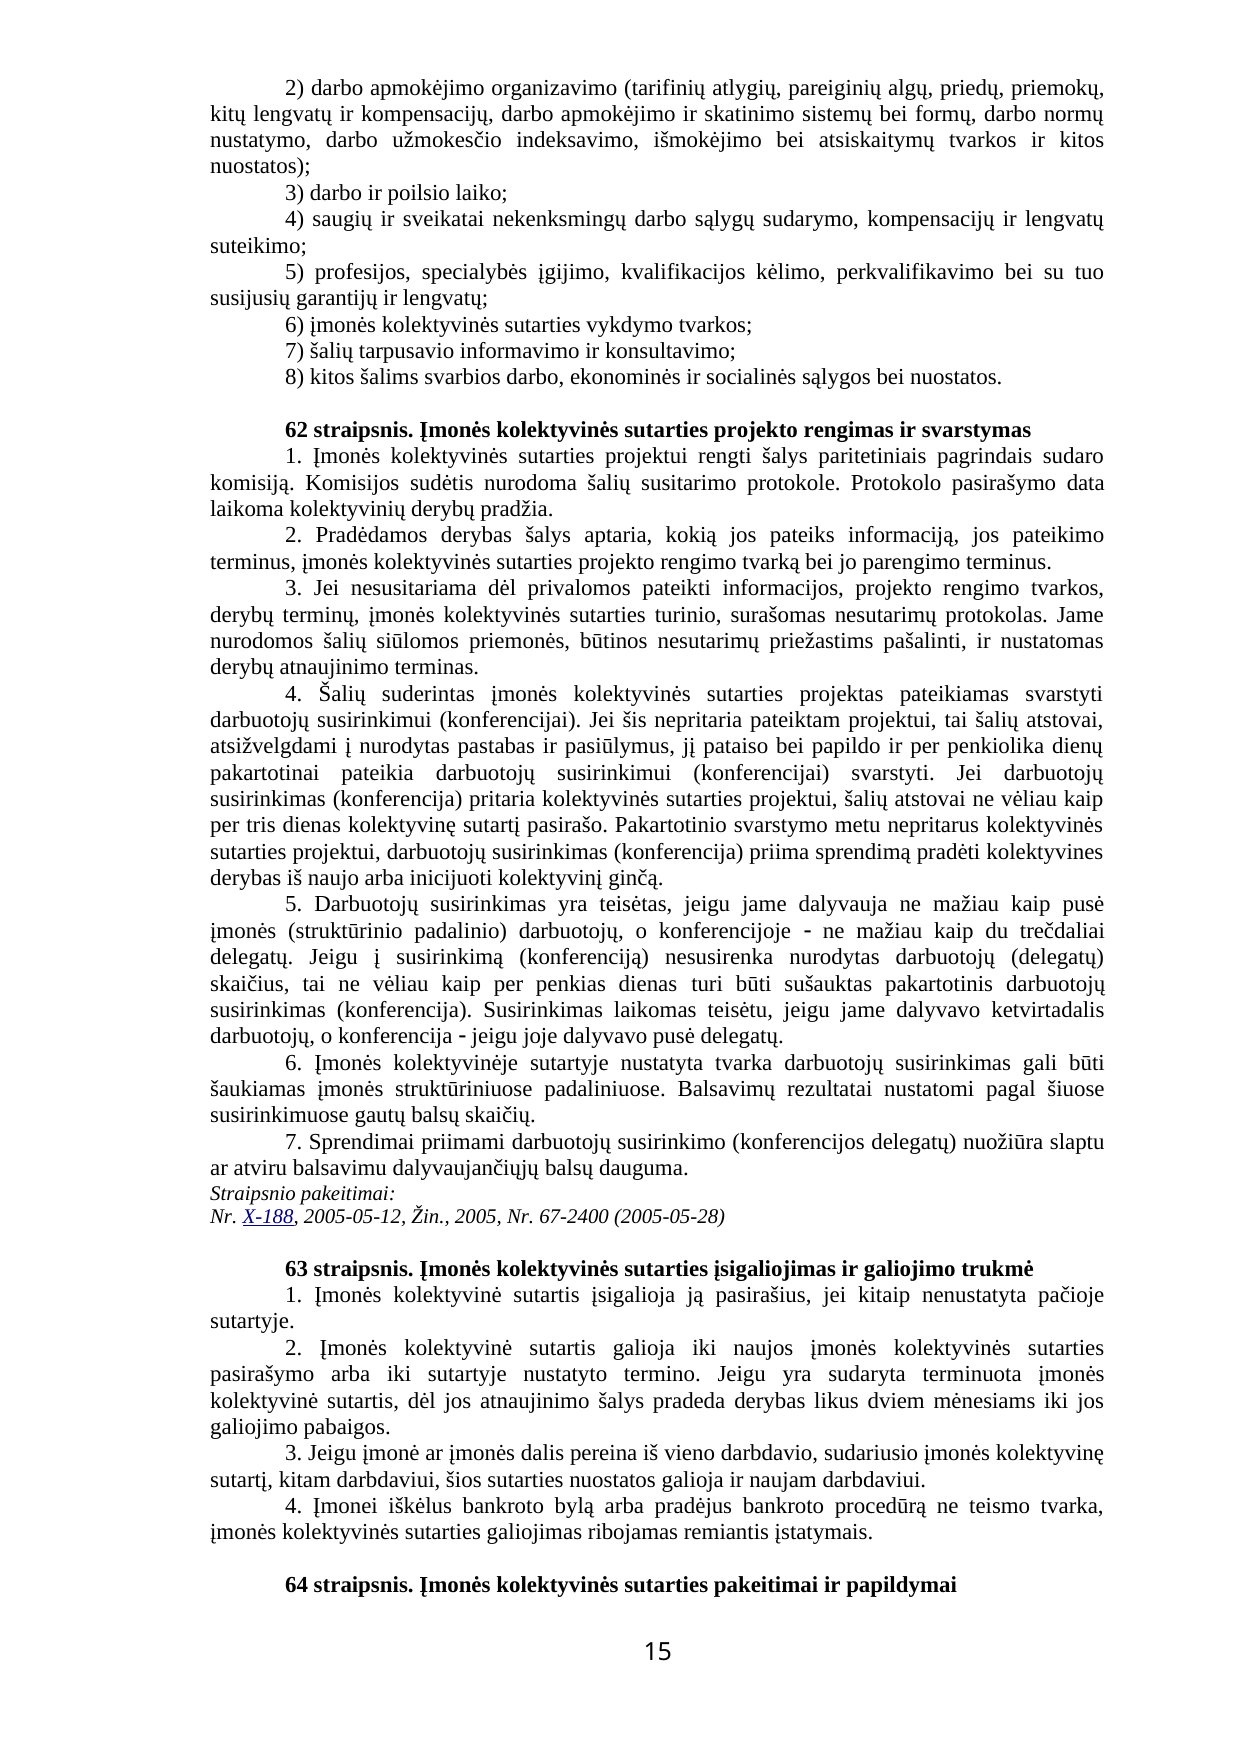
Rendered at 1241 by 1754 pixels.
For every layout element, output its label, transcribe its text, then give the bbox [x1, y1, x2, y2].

text 7. Sprendimai priimami darbuotojų susirinkimo (konferencijos delegatų) nuožiūra slaptu ar atviru balsavimu dalyvaujančiųjų balsų dauguma. [210, 1128, 1106, 1180]
text 3. Jei nesusitariama dėl privalomos pateikti informacijos, projekto rengimo tvarkos, derybų terminų, įmonės kolektyvinės sutarties turinio, surašomas nesutarimų protokolas. Jame nurodomos šalių siūlomos priemonės, būtinos nesutarimų priežastims pašalinti, ir nustatomas derybų atnaujinimo terminas. [210, 574, 1106, 680]
text 2) darbo apmokėjimo organizavimo (tarifinių atlygių, pareiginių algų, priedų, priemokų, kitų lengvatų ir kompensacijų, darbo apmokėjimo ir skatinimo sistemų bei formų, darbo normų nustatymo, darbo užmokesčio indeksavimo, išmokėjimo bei atsiskaitymų tvarkos ir kitos nuostatos); [210, 73, 1106, 179]
text Straipsnio pakeitimai: [210, 1180, 1106, 1204]
text 1. įmonės kolektyvinė sutartis įsigalioja ją pasirašius, jei kitaip nenustatyta pačioje sutartyje. [210, 1281, 1106, 1334]
text 8) kitos šalims svarbios darbo, ekonominės ir socialinės sąlygos bei nuostatos. [210, 363, 1106, 390]
text 5. Darbuotojų susirinkimas yra teisėtas, jeigu jame dalyvauja ne mažiau kaip pusė įmonės (struktūrinio padalinio) darbuotojų, o konferencijoje  ne mažiau kaip du trečdaliai delegatų. Jeigu į susirinkimą (konferenciją) nesusirenka nurodytas darbuotojų (delegatų) skaičius, tai ne vėliau kaip per penkias dienas turi būti sušauktas pakartotinis darbuotojų susirinkimas (konferencija). Susirinkimas laikomas teisėtu, jeigu jame dalyvavo ketvirtadalis darbuotojų, o konferencija  jeigu joje dalyvavo pusė delegatų. [210, 891, 1106, 1049]
text 7) šalių tarpusavio informavimo ir konsultavimo; [210, 337, 1106, 363]
text 64 straipsnis. Įmonės kolektyvinės sutarties pakeitimai ir papildymai [210, 1571, 1106, 1597]
text 4. Įmonei iškėlus bankroto bylą arba pradėjus bankroto procedūrą ne teismo tvarka, įmonės kolektyvinės sutarties galiojimas ribojamas remiantis įstatymais. [210, 1492, 1106, 1545]
text Nr. X-188, 2005-05-12, Žin., 2005, Nr. 67-2400 (2005-05-28) [210, 1204, 1106, 1228]
text 62 straipsnis. Įmonės kolektyvinės sutarties projekto rengimas ir svarstymas [285, 416, 1106, 442]
text 4. Šalių suderintas įmonės kolektyvinės sutarties projektas pateikiamas svarstyti darbuotojų susirinkimui (konferencijai). Jei šis nepritaria pateiktam projektui, tai šalių atstovai, atsižvelgdami į nurodytas pastabas ir pasiūlymus, jį pataiso bei papildo ir per penkiolika dienų pakartotinai pateikia darbuotojų susirinkimui (konferencijai) svarstyti. Jei darbuotojų susirinkimas (konferencija) pritaria kolektyvinės sutarties projektui, šalių atstovai ne vėliau kaip per tris dienas kolektyvinę sutartį pasirašo. Pakartotinio svarstymo metu nepritarus kolektyvinės sutarties projektui, darbuotojų susirinkimas (konferencija) priima sprendimą pradėti kolektyvines derybas iš naujo arba inicijuoti kolektyvinį ginčą. [210, 680, 1104, 891]
text 2. Pradėdamos derybas šalys aptaria, kokią jos pateiks informaciją, jos pateikimo terminus, įmonės kolektyvinės sutarties projekto rengimo tvarką bei jo parengimo terminus. [210, 522, 1106, 574]
text 6. įmonės kolektyvinėje sutartyje nustatyta tvarka darbuotojų susirinkimas gali būti šaukiamas įmonės struktūriniuose padaliniuose. Balsavimų rezultatai nustatomi pagal šiuose susirinkimuose gautų balsų skaičių. [210, 1049, 1106, 1128]
text 3) darbo ir poilsio laiko; [210, 179, 1106, 205]
text 4) saugių ir sveikatai nekenksmingų darbo sąlygų sudarymo, kompensacijų ir lengvatų suteikimo; [210, 205, 1106, 258]
text 6) įmonės kolektyvinės sutarties vykdymo tvarkos; [210, 311, 1106, 337]
text 1. Įmonės kolektyvinės sutarties projektui rengti šalys paritetiniais pagrindais sudaro komisiją. Komisijos sudėtis nurodoma šalių susitarimo protokole. Protokolo pasirašymo data laikoma kolektyvinių derybų pradžia. [210, 442, 1106, 522]
text 3. Jeigu įmonė ar įmonės dalis pereina iš vieno darbdavio, sudariusio įmonės kolektyvinę sutartį, kitam darbdaviui, šios sutarties nuostatos galioja ir naujam darbdaviui. [210, 1439, 1106, 1492]
text 2. įmonės kolektyvinė sutartis galioja iki naujos įmonės kolektyvinės sutarties pasirašymo arba iki sutartyje nustatyto termino. Jeigu yra sudaryta terminuota įmonės kolektyvinė sutartis, dėl jos atnaujinimo šalys pradeda derybas likus dviem mėnesiams iki jos galiojimo pabaigos. [210, 1334, 1106, 1439]
text 63 straipsnis. Įmonės kolektyvinės sutarties įsigaliojimas ir galiojimo trukmė [285, 1255, 1106, 1281]
text 5) profesijos, specialybės įgijimo, kvalifikacijos kėlimo, perkvalifikavimo bei su tuo susijusių garantijų ir lengvatų; [210, 258, 1106, 311]
